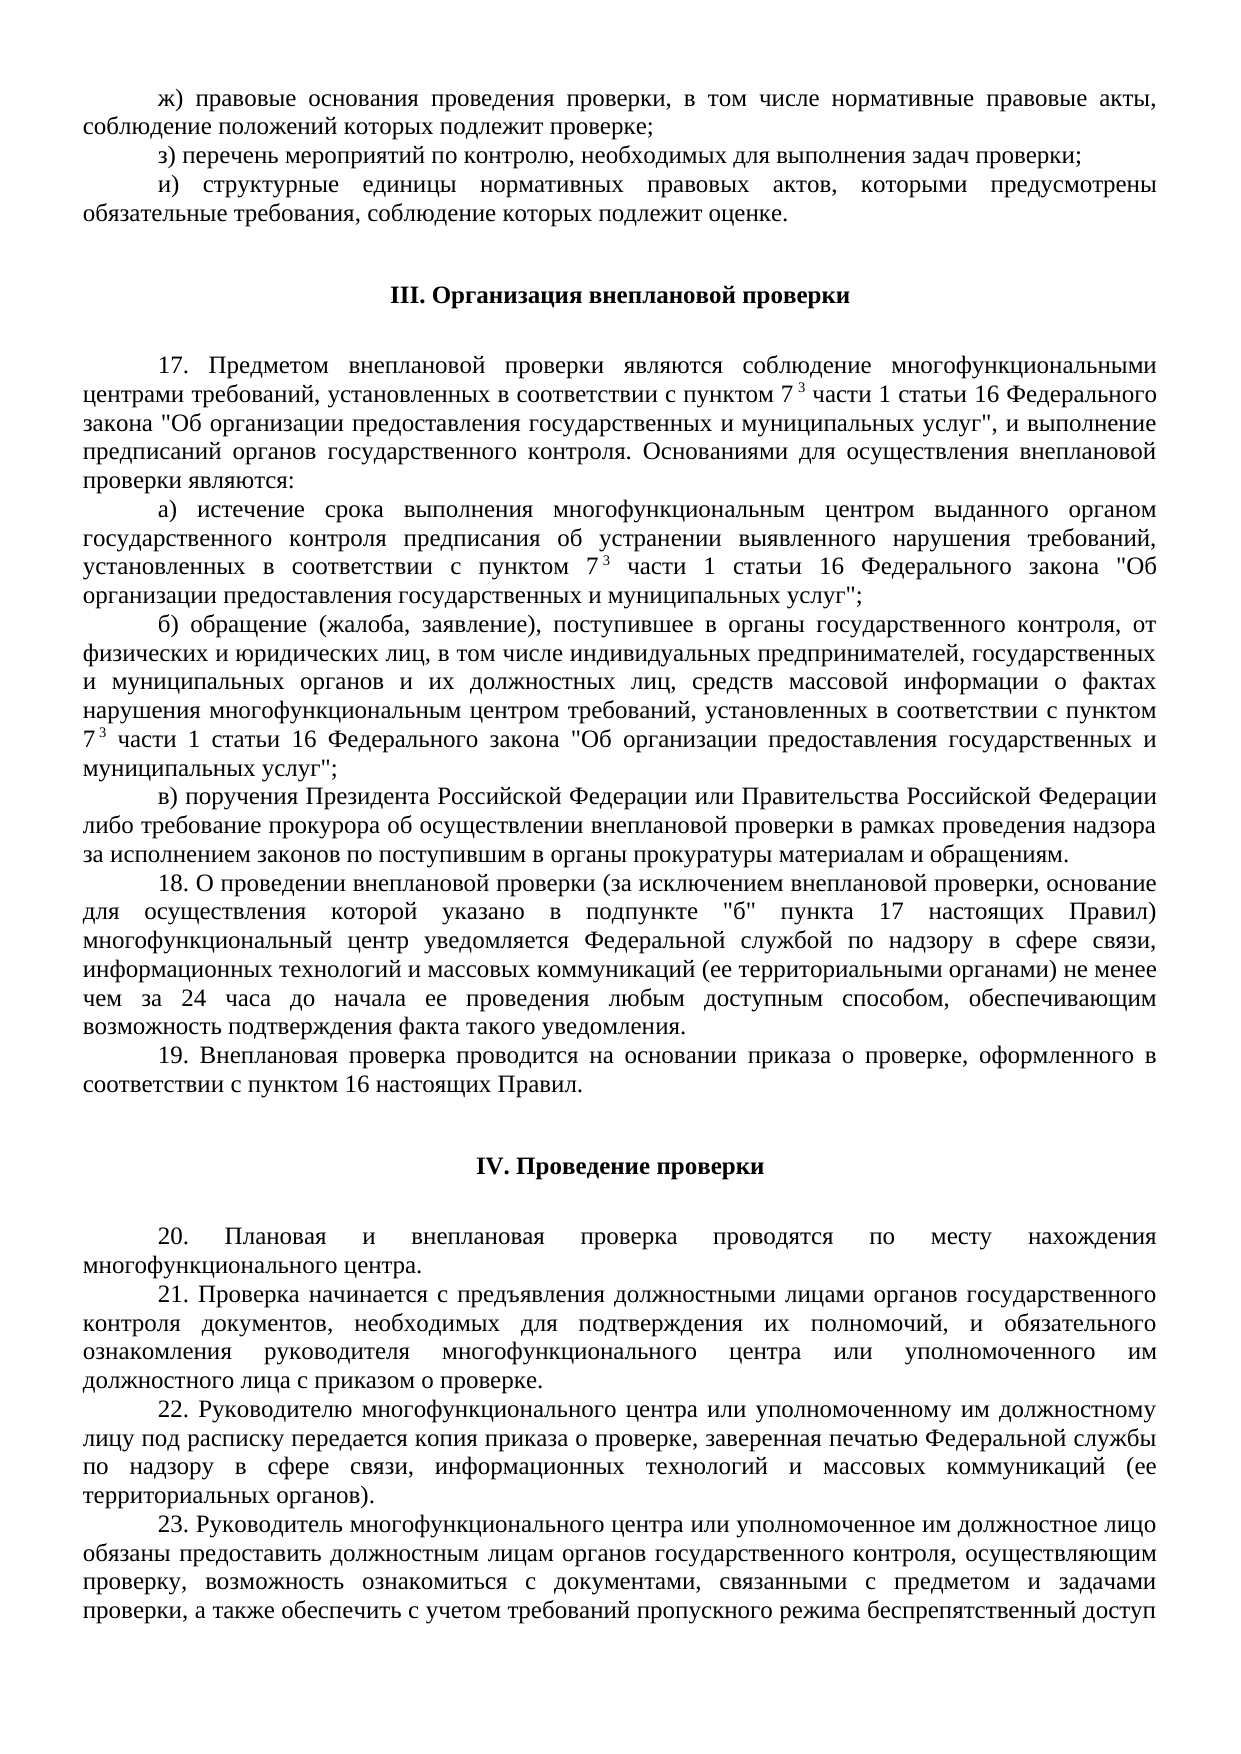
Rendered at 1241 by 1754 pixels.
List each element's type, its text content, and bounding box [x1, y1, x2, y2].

text ж) правовые основания проведения проверки, в том числе нормативные правовые акты, соблюдение положений которых подлежит проверке; [83, 83, 1157, 140]
text в) поручения Президента Российской Федерации или Правительства Российской Федерации либо требование прокурора об осуществлении внеплановой проверки в рамках проведения надзора за исполнением законов по поступившим в органы прокуратуры материалам и обращениям. [83, 781, 1157, 868]
subtitle III. Организация внеплановой проверки [83, 280, 1157, 309]
text 20. Плановая и внеплановая проверка проводятся по месту нахождения многофункционального центра. [83, 1221, 1157, 1279]
text з) перечень мероприятий по контролю, необходимых для выполнения задач проверки; [83, 140, 1157, 169]
text б) обращение (жалоба, заявление), поступившее в органы государственного контроля, от физических и юридических лиц, в том числе индивидуальных предпринимателей, государственных и муниципальных органов и их должностных лиц, средств массовой информации о фактах нарушения многофункциональным центром требований, установленных в соответствии с пунктом 7 3 части 1 статьи 16 Федерального закона "Об организации предоставления государственных и муниципальных услуг"; [83, 609, 1157, 781]
text 18. О проведении внеплановой проверки (за исключением внеплановой проверки, основание для осуществления которой указано в подпункте "б" пункта 17 настоящих Правил) многофункциональный центр уведомляется Федеральной службой по надзору в сфере связи, информационных технологий и массовых коммуникаций (ее территориальными органами) не менее чем за 24 часа до начала ее проведения любым доступным способом, обеспечивающим возможность подтверждения факта такого уведомления. [83, 868, 1157, 1040]
text а) истечение срока выполнения многофункциональным центром выданного органом государственного контроля предписания об устранении выявленного нарушения требований, установленных в соответствии с пунктом 7 3 части 1 статьи 16 Федерального закона "Об организации предоставления государственных и муниципальных услуг"; [83, 494, 1157, 609]
text и) структурные единицы нормативных правовых актов, которыми предусмотрены обязательные требования, соблюдение которых подлежит оценке. [83, 169, 1157, 226]
text 19. Внеплановая проверка проводится на основании приказа о проверке, оформленного в соответствии с пунктом 16 настоящих Правил. [83, 1040, 1157, 1098]
text 21. Проверка начинается с предъявления должностными лицами органов государственного контроля документов, необходимых для подтверждения их полномочий, и обязательного ознакомления руководителя многофункционального центра или уполномоченного им должностного лица с приказом о проверке. [83, 1279, 1157, 1394]
subtitle IV. Проведение проверки [83, 1151, 1157, 1180]
text 23. Руководитель многофункционального центра или уполномоченное им должностное лицо обязаны предоставить должностным лицам органов государственного контроля, осуществляющим проверку, возможность ознакомиться с документами, связанными с предметом и задачами проверки, а также обеспечить с учетом требований пропускного режима беспрепятственный доступ [83, 1509, 1157, 1624]
text 17. Предметом внеплановой проверки являются соблюдение многофункциональными центрами требований, установленных в соответствии с пунктом 7 3 части 1 статьи 16 Федерального закона "Об организации предоставления государственных и муниципальных услуг", и выполнение предписаний органов государственного контроля. Основаниями для осуществления внеплановой проверки являются: [83, 350, 1157, 494]
text 22. Руководителю многофункционального центра или уполномоченному им должностному лицу под расписку передается копия приказа о проверке, заверенная печатью Федеральной службы по надзору в сфере связи, информационных технологий и массовых коммуникаций (ее территориальных органов). [83, 1394, 1157, 1509]
